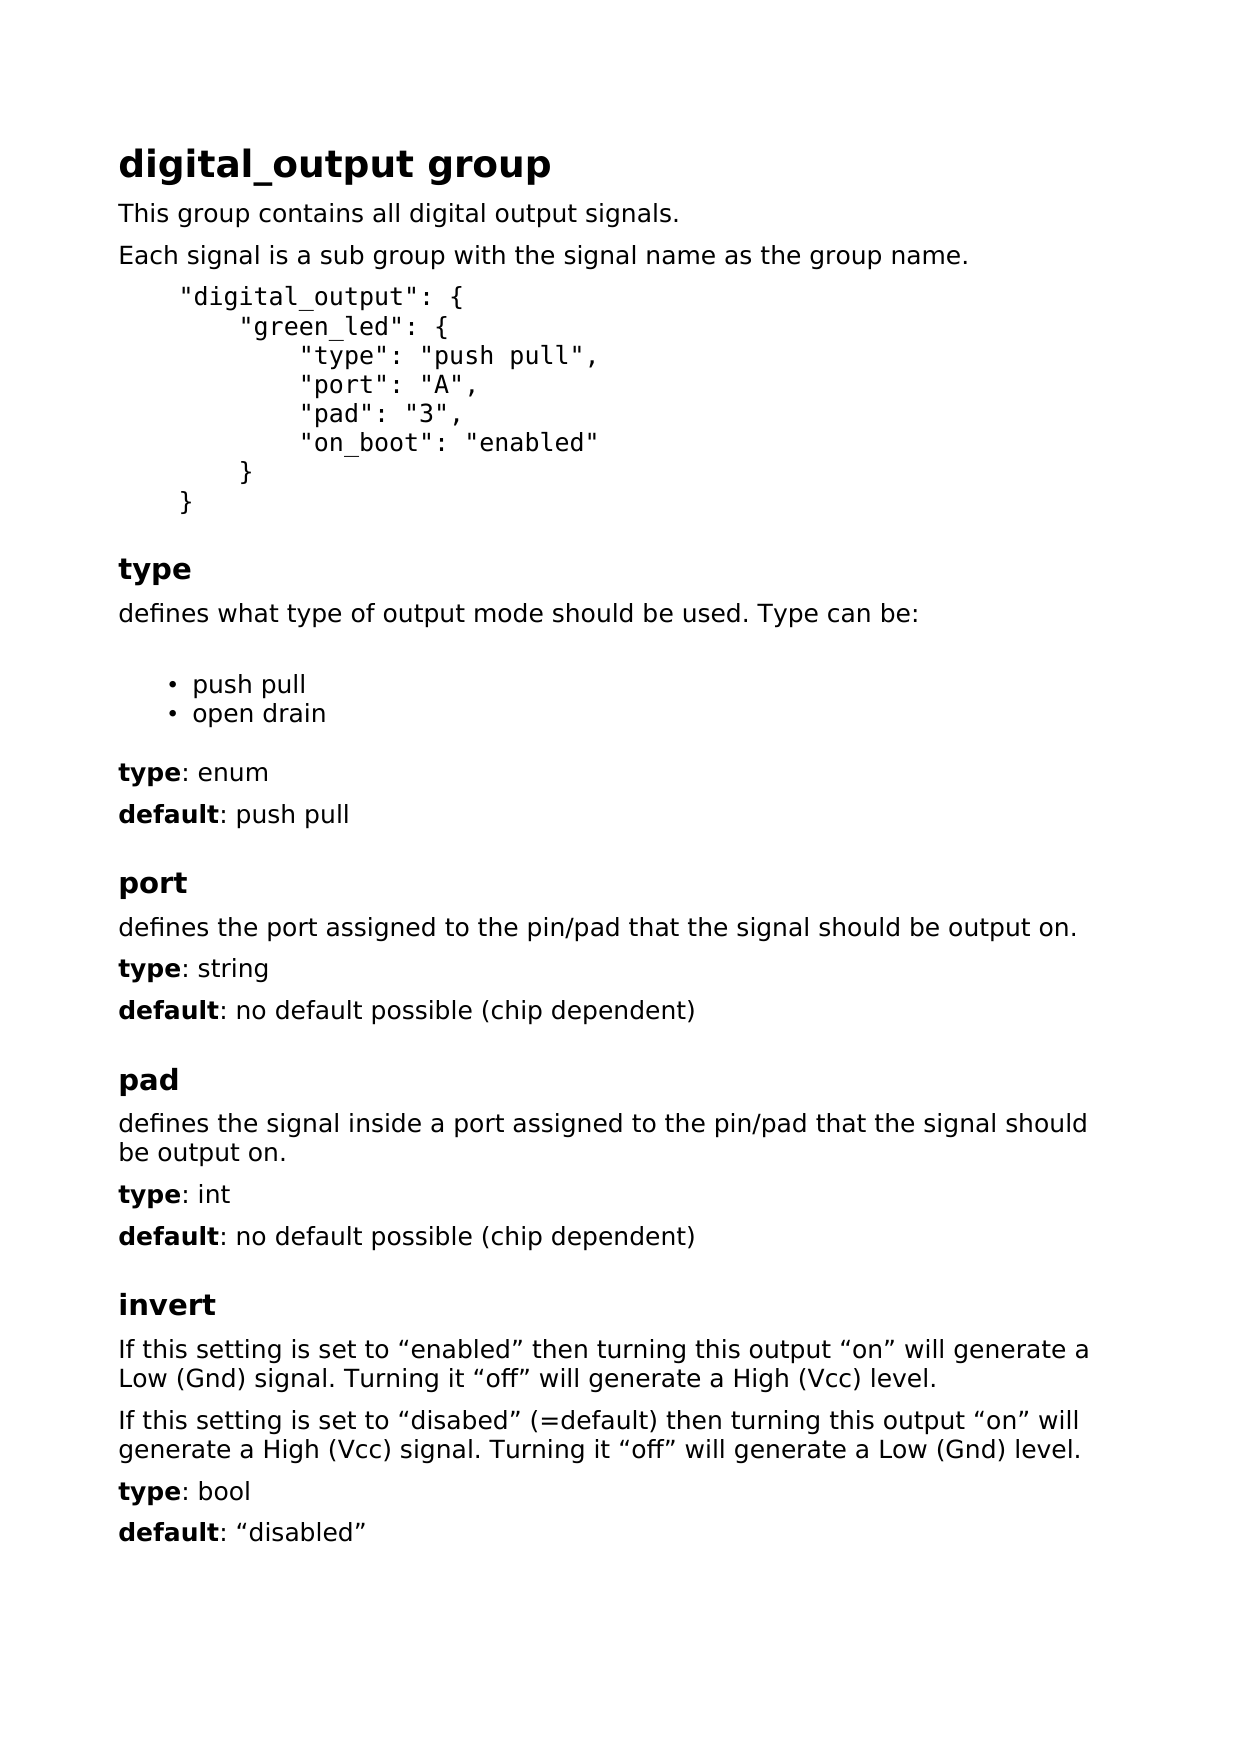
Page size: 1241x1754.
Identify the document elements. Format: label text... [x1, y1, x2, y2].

text If this setting is set to “enabled” then turning this output “on” will generate a Low (Gnd) signal. Turning it “off” will generate a High (Vcc) level. [118, 1335, 1122, 1393]
text default: push pull [118, 800, 1122, 829]
subtitle invert [118, 1288, 1122, 1322]
text default: no default possible (chip dependent) [118, 1222, 1122, 1251]
text This group contains all digital output signals. [118, 199, 1122, 228]
text type: int [118, 1180, 1122, 1209]
text type: bool [118, 1477, 1122, 1506]
text Each signal is a sub group with the signal name as the group name. [118, 241, 1122, 270]
subtitle type [118, 553, 1122, 587]
text defines the signal inside a port assigned to the pin/pad that the signal should be output on. [118, 1109, 1122, 1168]
text defines what type of output mode should be used. Type can be: [118, 599, 1122, 628]
text default: “disabled” [118, 1518, 1122, 1547]
text "digital_output": { "green_led": { "type": "push pull", "port": "A", "pad": "3", "on_boot": "enabled" } } [118, 283, 1122, 516]
subtitle pad [118, 1063, 1122, 1097]
subtitle digital_output group [118, 143, 1122, 187]
text default: no default possible (chip dependent) [118, 996, 1122, 1025]
text type: enum [118, 758, 1122, 787]
text defines the port assigned to the pin/pad that the signal should be output on. [118, 913, 1122, 942]
subtitle port [118, 866, 1122, 900]
list push pull [177, 670, 1122, 699]
list open drain [177, 699, 1122, 729]
text If this setting is set to “disabed” (=default) then turning this output “on” will generate a High (Vcc) signal. Turning it “off” will generate a Low (Gnd) level. [118, 1406, 1122, 1464]
text type: string [118, 954, 1122, 984]
